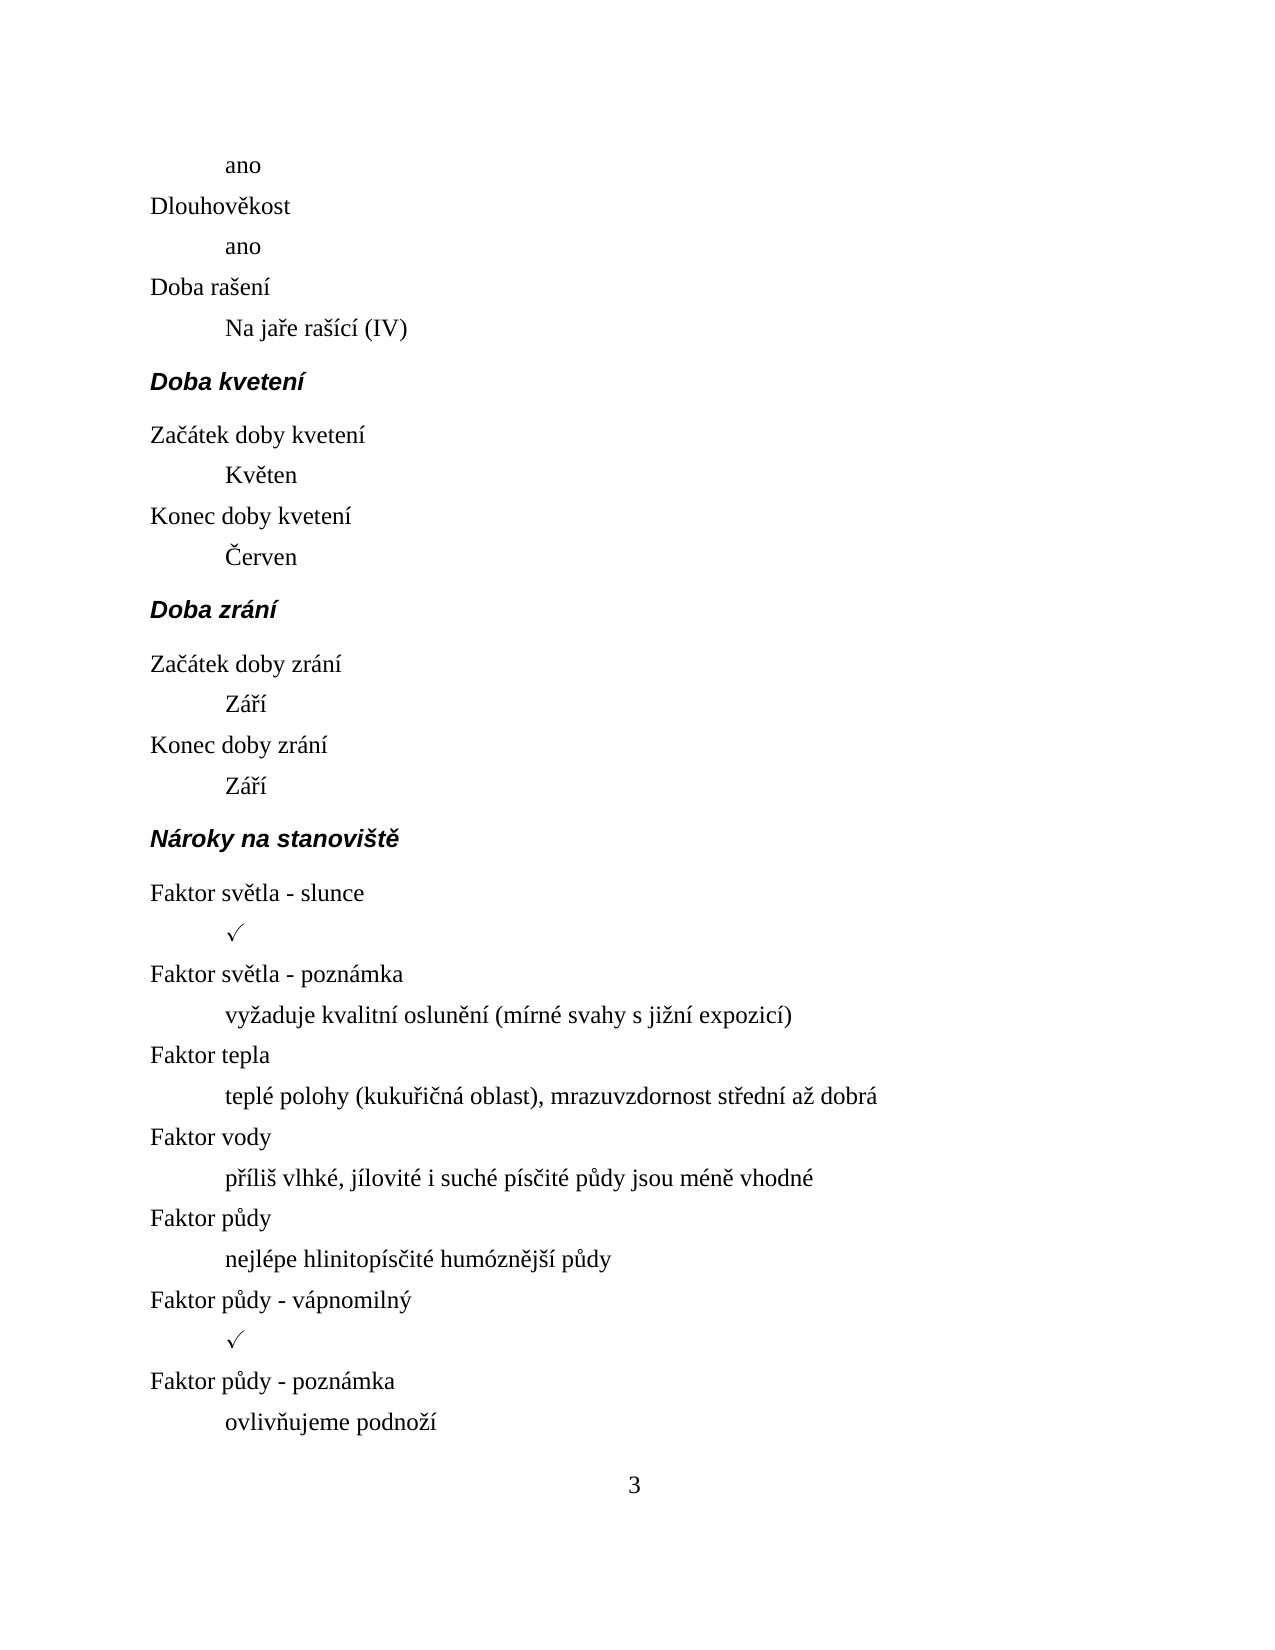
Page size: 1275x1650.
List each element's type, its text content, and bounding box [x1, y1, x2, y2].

text Září [225, 689, 1125, 718]
text ano [225, 150, 1125, 179]
text Květen [225, 460, 1125, 489]
text vyžaduje kvalitní oslunění (mírné svahy s jižní expozicí) [225, 1000, 1125, 1028]
text ano [225, 231, 1125, 260]
text Konec doby kvetení [150, 501, 1125, 530]
text Faktor vody [150, 1122, 1125, 1151]
text Faktor půdy - poznámka [150, 1366, 1125, 1395]
text nejlépe hlinitopísčité humóznější půdy [225, 1244, 1125, 1273]
text Červen [225, 542, 1125, 571]
text ovlivňujeme podnoží [225, 1407, 1125, 1436]
subtitle Nároky na stanoviště [150, 824, 1125, 853]
text Doba rašení [150, 272, 1125, 301]
text ✓ [225, 1326, 1125, 1354]
text Konec doby zrání [150, 730, 1125, 759]
subtitle Doba kvetení [150, 367, 1125, 395]
text Faktor světla - poznámka [150, 959, 1125, 988]
subtitle Doba zrání [150, 596, 1125, 624]
text Na jaře rašící (IV) [225, 313, 1125, 342]
text Faktor půdy - vápnomilný [150, 1285, 1125, 1314]
text Faktor tepla [150, 1041, 1125, 1069]
text Začátek doby kvetení [150, 420, 1125, 448]
text ✓ [225, 918, 1125, 947]
text Dlouhověkost [150, 191, 1125, 219]
text Září [225, 771, 1125, 799]
text Faktor světla - slunce [150, 878, 1125, 906]
text teplé polohy (kukuřičná oblast), mrazuvzdornost střední až dobrá [225, 1081, 1125, 1110]
text příliš vlhké, jílovité i suché písčité půdy jsou méně vhodné [225, 1163, 1125, 1191]
text Faktor půdy [150, 1203, 1125, 1232]
text Začátek doby zrání [150, 649, 1125, 677]
